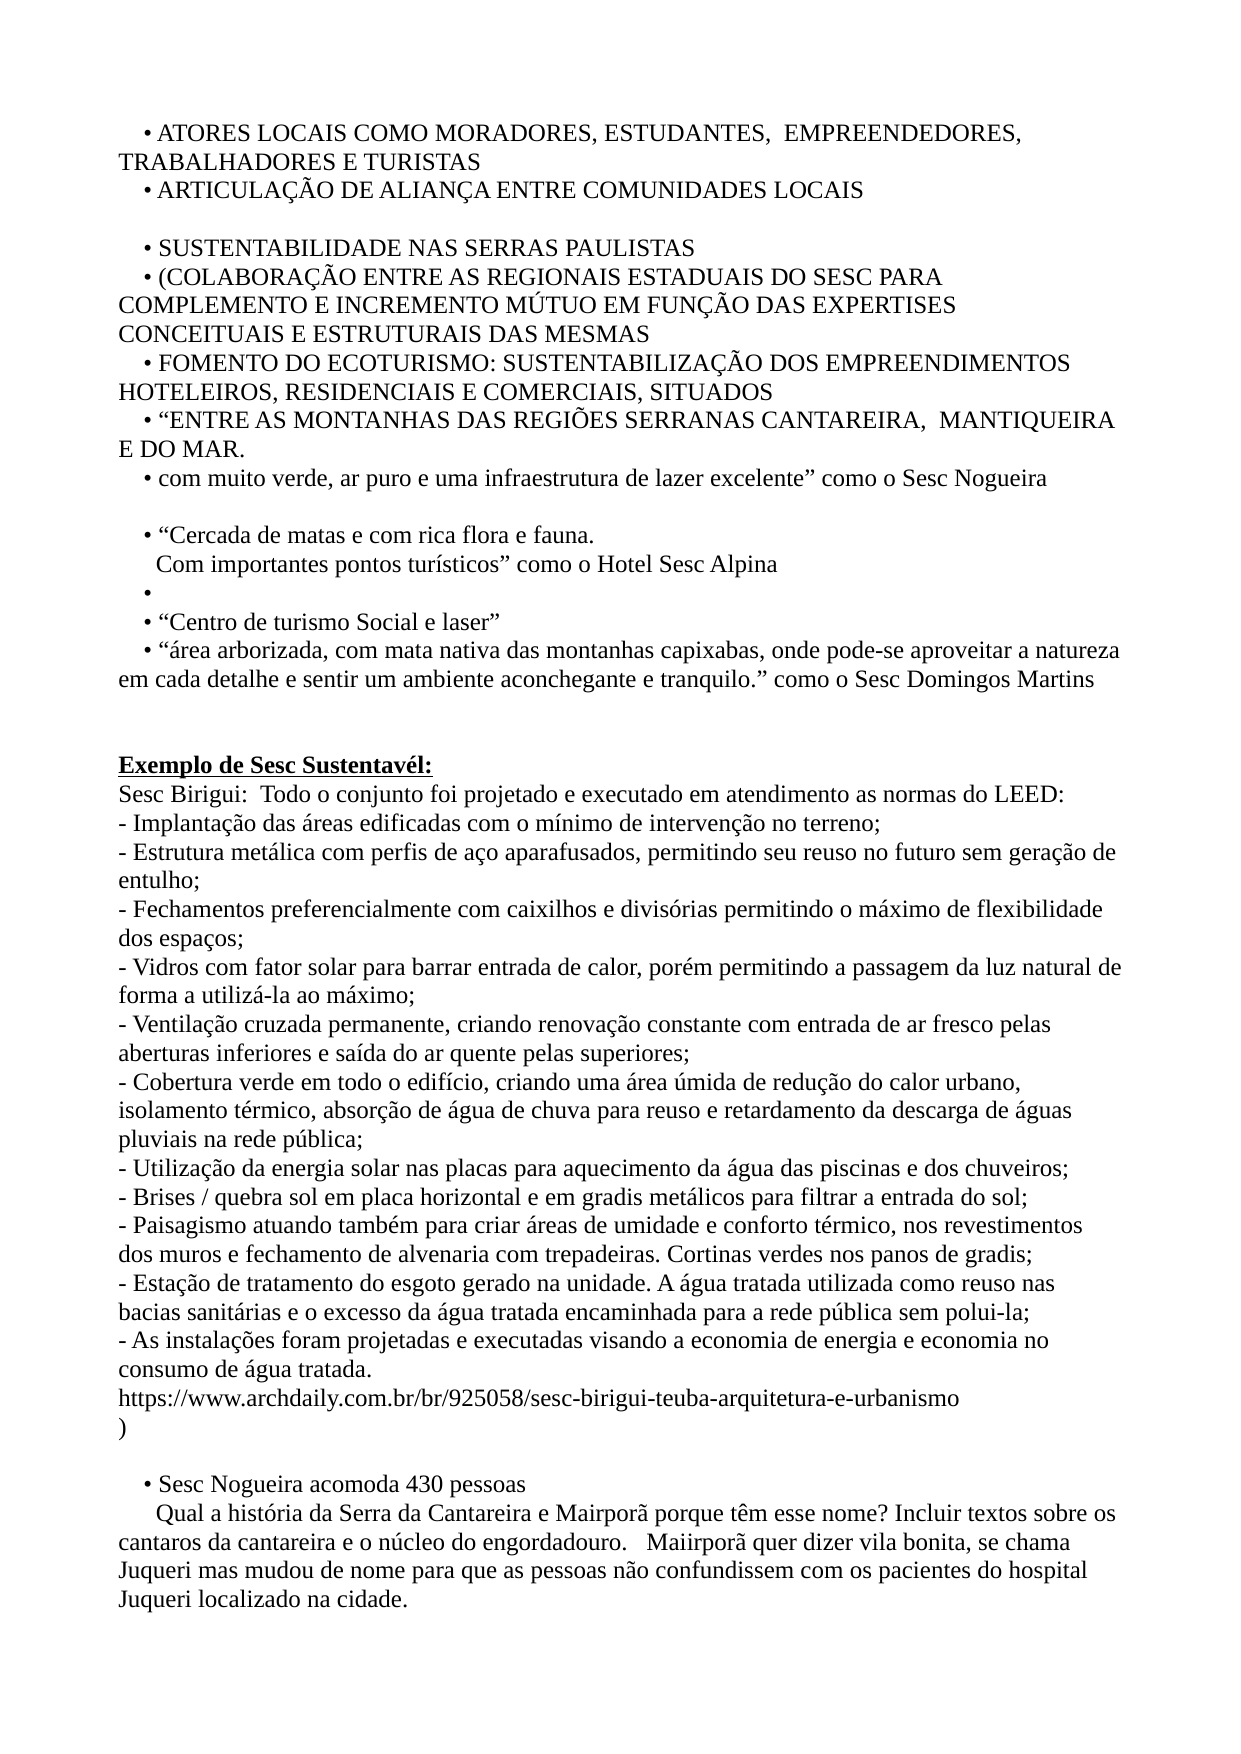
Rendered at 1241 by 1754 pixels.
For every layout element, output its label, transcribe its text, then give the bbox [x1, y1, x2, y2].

text • “Cercada de matas e com rica flora e fauna. [118, 521, 1122, 549]
text Qual a história da Serra da Cantareira e Mairporã porque têm esse nome? Incluir textos sobre os cantaros da cantareira e o núcleo do engordadouro. Maiirporã quer dizer vila bonita, se chama Juqueri mas mudou de nome para que as pessoas não confundissem com os pacientes do hospital Juqueri localizado na cidade. [118, 1498, 1122, 1613]
text ) [118, 1412, 1122, 1441]
text Com importantes pontos turísticos” como o Hotel Sesc Alpina [118, 549, 1122, 578]
text - Implantação das áreas edificadas com o mínimo de intervenção no terreno; [118, 808, 1122, 837]
text - Utilização da energia solar nas placas para aquecimento da água das piscinas e dos chuveiros; [118, 1153, 1122, 1182]
text • Sesc Nogueira acomoda 430 pessoas [118, 1469, 1122, 1498]
text - As instalações foram projetadas e executadas visando a economia de energia e economia no consumo de água tratada. [118, 1326, 1122, 1383]
text Exemplo de Sesc Sustentavél: [118, 751, 1122, 779]
text • “Centro de turismo Social e laser” [118, 607, 1122, 636]
text • ARTICULAÇÃO DE ALIANÇA ENTRE COMUNIDADES LOCAIS [118, 176, 1122, 204]
text - Estação de tratamento do esgoto gerado na unidade. A água tratada utilizada como reuso nas bacias sanitárias e o excesso da água tratada encaminhada para a rede pública sem polui-la; [118, 1268, 1122, 1326]
text - Paisagismo atuando também para criar áreas de umidade e conforto térmico, nos revestimentos dos muros e fechamento de alvenaria com trepadeiras. Cortinas verdes nos panos de gradis; [118, 1211, 1122, 1268]
text • FOMENTO DO ECOTURISMO: SUSTENTABILIZAÇÃO DOS EMPREENDIMENTOS HOTELEIROS, RESIDENCIAIS E COMERCIAIS, SITUADOS [118, 348, 1122, 406]
text • “ENTRE AS MONTANHAS DAS REGIÕES SERRANAS CANTAREIRA, MANTIQUEIRA E DO MAR. [118, 406, 1122, 463]
text • ATORES LOCAIS COMO MORADORES, ESTUDANTES, EMPREENDEDORES, TRABALHADORES E TURISTAS [118, 118, 1122, 176]
text - Cobertura verde em todo o edifício, criando uma área úmida de redução do calor urbano, isolamento térmico, absorção de água de chuva para reuso e retardamento da descarga de águas pluviais na rede pública; [118, 1067, 1122, 1153]
text - Ventilação cruzada permanente, criando renovação constante com entrada de ar fresco pelas aberturas inferiores e saída do ar quente pelas superiores; [118, 1009, 1122, 1067]
text • com muito verde, ar puro e uma infraestrutura de lazer excelente” como o Sesc Nogueira [118, 463, 1122, 492]
text Sesc Birigui: Todo o conjunto foi projetado e executado em atendimento as normas do LEED: [118, 779, 1122, 808]
text - Fechamentos preferencialmente com caixilhos e divisórias permitindo o máximo de flexibilidade dos espaços; [118, 894, 1122, 952]
text • (COLABORAÇÃO ENTRE AS REGIONAIS ESTADUAIS DO SESC PARA COMPLEMENTO E INCREMENTO MÚTUO EM FUNÇÃO DAS EXPERTISES CONCEITUAIS E ESTRUTURAIS DAS MESMAS [118, 262, 1122, 348]
text - Vidros com fator solar para barrar entrada de calor, porém permitindo a passagem da luz natural de forma a utilizá-la ao máximo; [118, 952, 1122, 1009]
text - Estrutura metálica com perfis de aço aparafusados, permitindo seu reuso no futuro sem geração de entulho; [118, 837, 1122, 894]
text https://www.archdaily.com.br/br/925058/sesc-birigui-teuba-arquitetura-e-urbanismo [118, 1383, 1122, 1412]
text - Brises / quebra sol em placa horizontal e em gradis metálicos para filtrar a entrada do sol; [118, 1182, 1122, 1211]
text • SUSTENTABILIDADE NAS SERRAS PAULISTAS [118, 233, 1122, 262]
text • “área arborizada, com mata nativa das montanhas capixabas, onde pode-se aproveitar a natureza em cada detalhe e sentir um ambiente aconchegante e tranquilo.” como o Sesc Domingos Martins [118, 636, 1122, 693]
text • [118, 578, 1122, 607]
